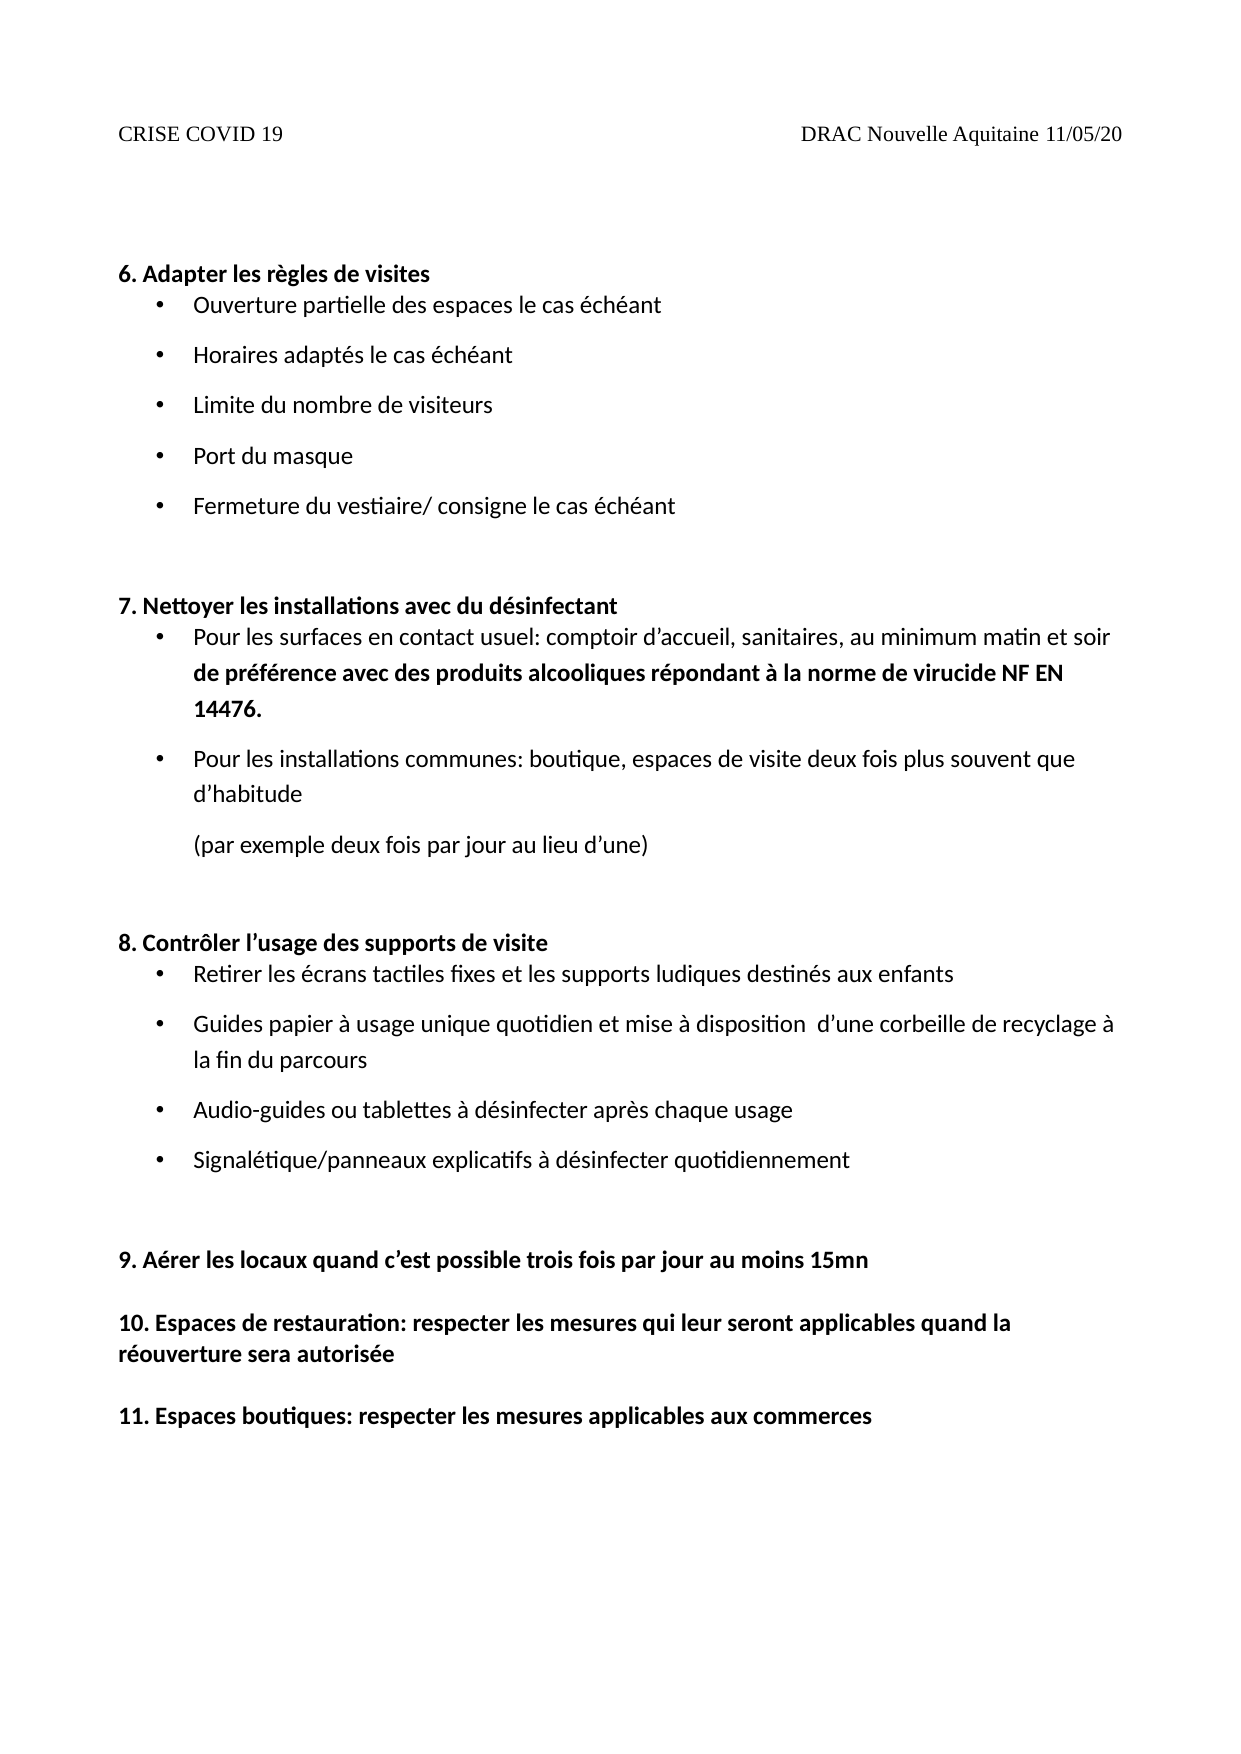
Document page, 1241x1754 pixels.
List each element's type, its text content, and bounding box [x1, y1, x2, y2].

text 10. Espaces de restauration: respecter les mesures qui leur seront applicables quand la réouverture sera autorisée [118, 1306, 1122, 1368]
list Guides papier à usage unique quotidien et mise à disposition d’une corbeille de recyclage à la fin du parcours [156, 1008, 1122, 1074]
text 9. Aérer les locaux quand c’est possible trois fois par jour au moins 15mn [118, 1244, 1122, 1275]
list Limite du nombre de visiteurs [156, 389, 1122, 420]
list Retirer les écrans tactiles fixes et les supports ludiques destinés aux enfants [156, 958, 1122, 989]
list (par exemple deux fois par jour au lieu d’une) [156, 828, 1122, 859]
text 7. Nettoyer les installations avec du désinfectant [118, 590, 1122, 621]
list Signalétique/panneaux explicatifs à désinfecter quotidiennement [156, 1144, 1122, 1175]
text 11. Espaces boutiques: respecter les mesures applicables aux commerces [118, 1399, 1122, 1431]
list Audio-guides ou tablettes à désinfecter après chaque usage [156, 1094, 1122, 1125]
list Pour les installations communes: boutique, espaces de visite deux fois plus souvent que d’habitude [156, 743, 1122, 809]
text 6. Adapter les règles de visites [118, 258, 1122, 289]
list Pour les surfaces en contact usuel: comptoir d’accueil, sanitaires, au minimum matin et soir de préférence avec des produits alcooliques répondant à la norme de virucide NF EN 14476. [156, 621, 1122, 723]
list Port du masque [156, 439, 1122, 471]
text 8. Contrôler l’usage des supports de visite [118, 927, 1122, 958]
list Fermeture du vestiaire/ consigne le cas échéant [156, 490, 1122, 521]
list Ouverture partielle des espaces le cas échéant [156, 289, 1122, 320]
list Horaires adaptés le cas échéant [156, 339, 1122, 370]
